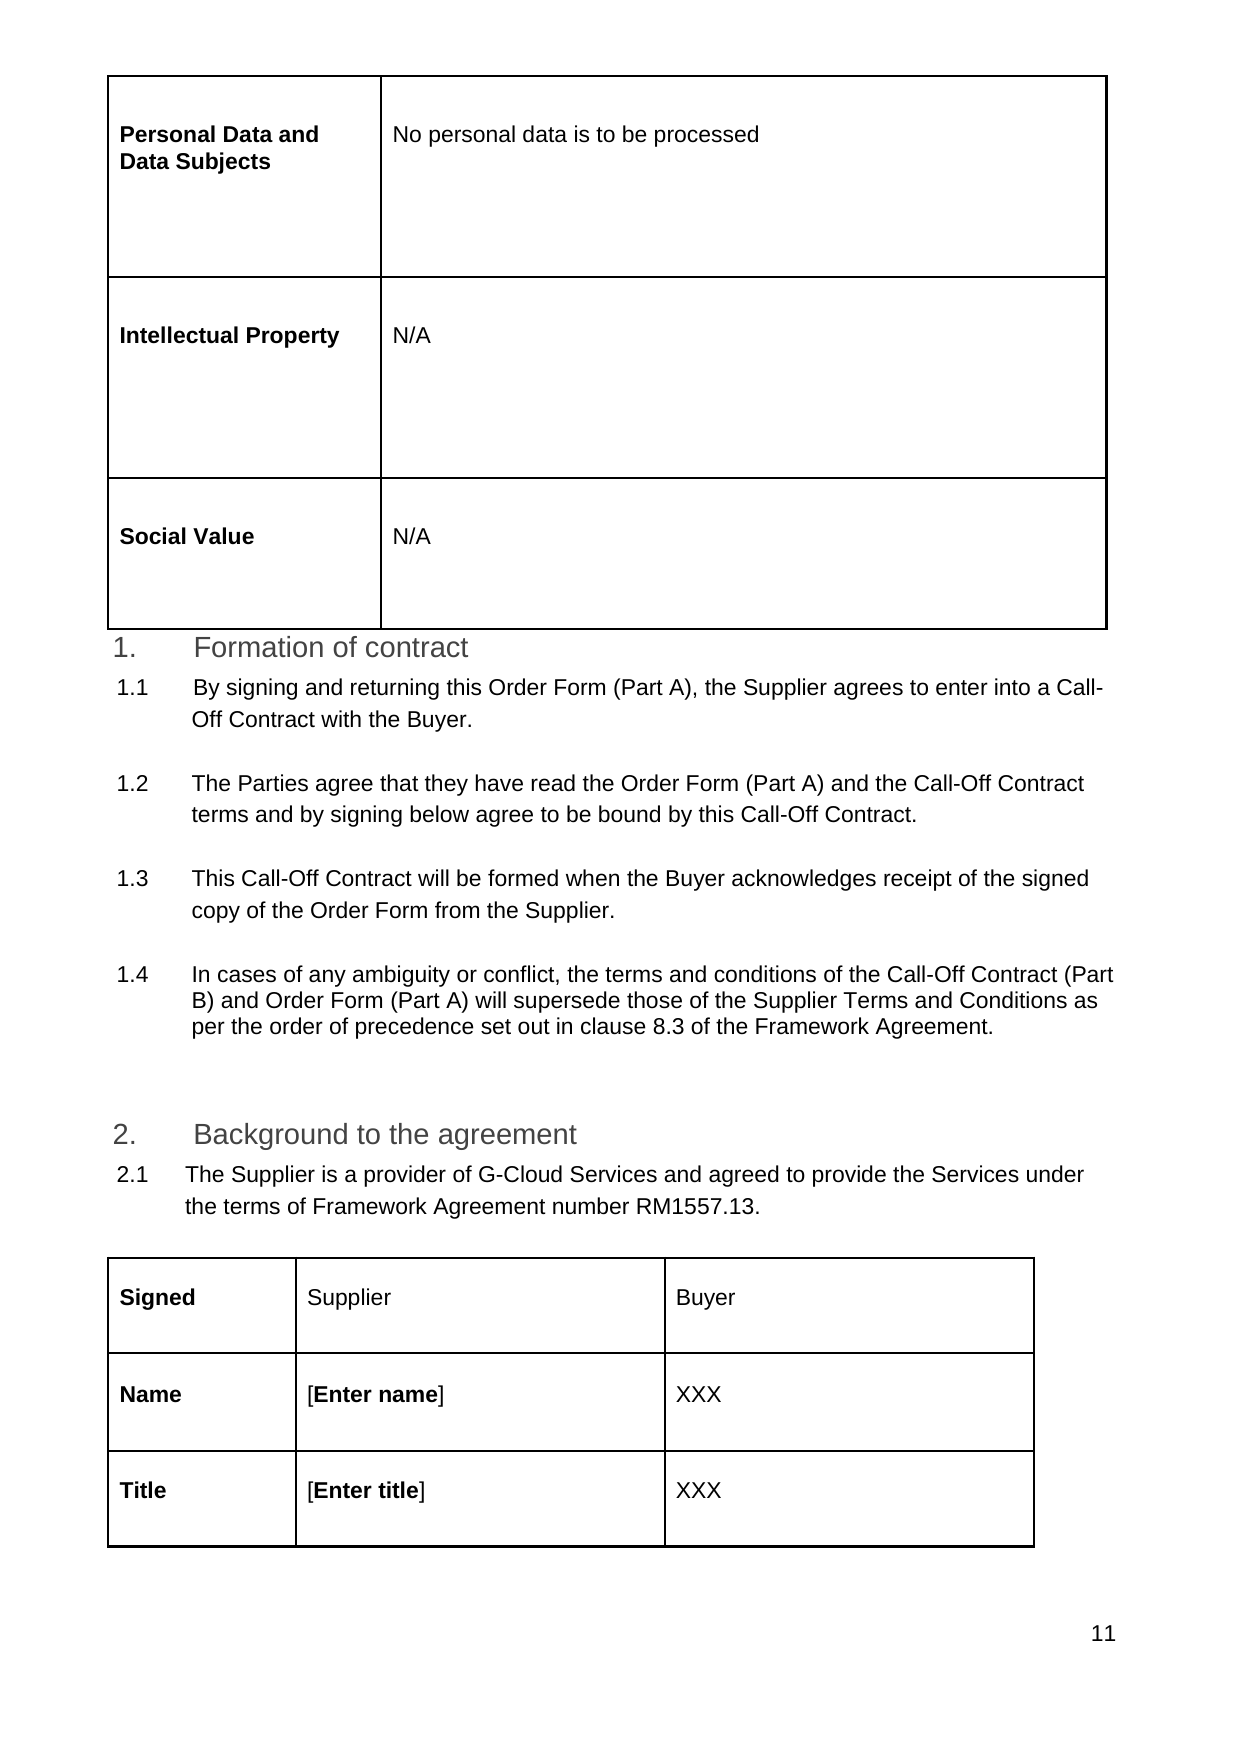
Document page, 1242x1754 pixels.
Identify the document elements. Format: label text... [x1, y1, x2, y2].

table_cell Name [109, 1354, 295, 1450]
table_cell Social Value [109, 479, 380, 628]
table_cell N/A [382, 278, 1105, 477]
text 2.1 The Supplier is a provider of G-Cloud Services and agreed to provide the Services under the terms of Framework Agreement number RM1557.13. [116, 1161, 1121, 1219]
text 1.2 The Parties agree that they have read the Order Form (Part A) and the Call-Off Contract terms and by signing below agree to be bound by this Call-Off Contract. [116, 770, 1121, 828]
subtitle 1. Formation of contract [0, 630, 1122, 663]
table_header Signed [109, 1259, 295, 1352]
table_cell [Enter title] [297, 1452, 664, 1545]
table_cell [Enter name] [297, 1354, 664, 1450]
table_header Supplier [297, 1259, 664, 1352]
subtitle 2. Background to the agreement [0, 1117, 1122, 1150]
table_cell No personal data is to be processed [382, 77, 1105, 276]
table_cell XXX [666, 1354, 1033, 1450]
text 1.3 This Call-Off Contract will be formed when the Buyer acknowledges receipt of the signed copy of the Order Form from the Supplier. [116, 865, 1121, 923]
table_cell XXX [666, 1452, 1033, 1545]
table_cell Personal Data and Data Subjects [109, 77, 380, 276]
text 1.1 By signing and returning this Order Form (Part A), the Supplier agrees to enter into a Call-Off Contract with the Buyer. [116, 674, 1121, 732]
text 1.4 In cases of any ambiguity or conflict, the terms and conditions of the Call-Off Contract (Part B) and Order Form (Part A) will supersede those of the Supplier Terms and Conditions as per the order of precedence set out in clause 8.3 of the Framework Agreement. [116, 961, 1121, 1039]
table_header Buyer [666, 1259, 1033, 1352]
table_cell Title [109, 1452, 295, 1545]
table_cell N/A [382, 479, 1105, 628]
table_cell Intellectual Property [109, 278, 380, 477]
